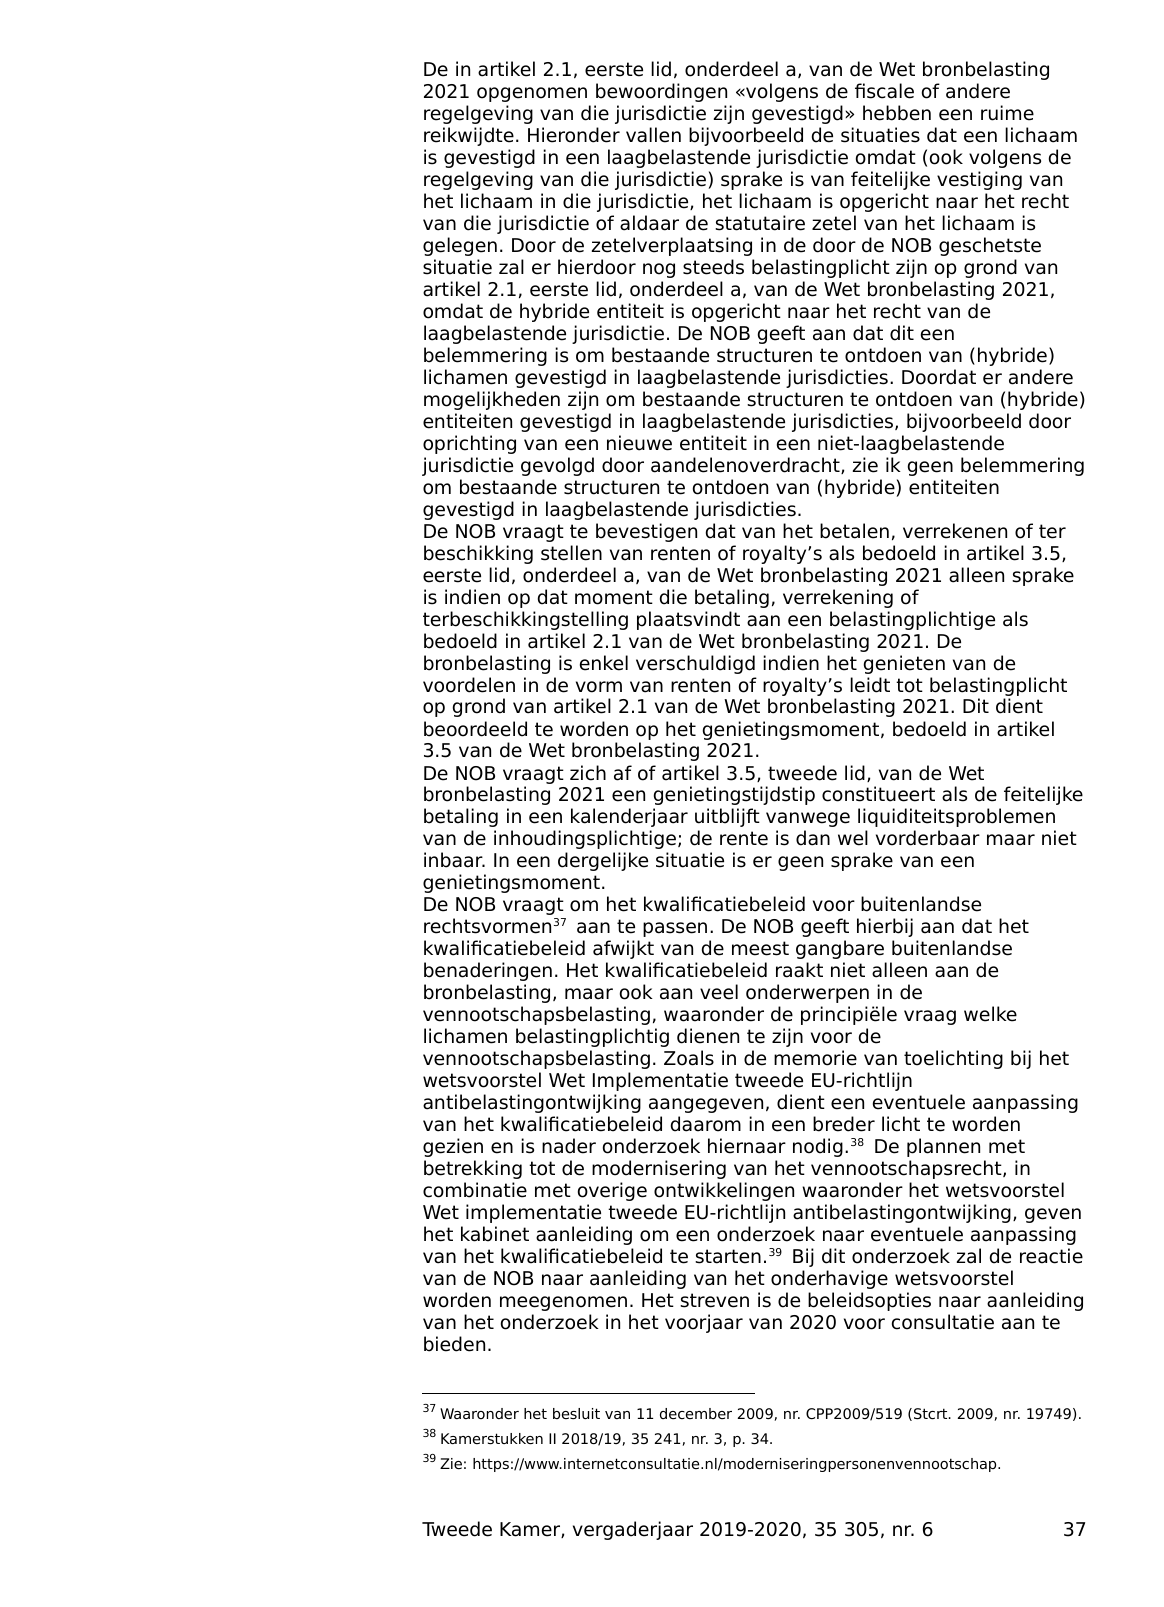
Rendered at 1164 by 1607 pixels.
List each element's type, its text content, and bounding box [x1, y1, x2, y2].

text Zie: https://www.internetconsultatie.nl/moderniseringpersonenvennootschap. [422, 1452, 1087, 1474]
text De NOB vraagt zich af of artikel 3.5, tweede lid, van de Wet bronbelasting 2021 een genietingstijdstip constitueert als de feitelijke betaling in een kalenderjaar uitblijft vanwege liquiditeitsproblemen van de inhoudingsplichtige; de rente is dan wel vorderbaar maar niet inbaar. In een dergelijke situatie is er geen sprake van een genietingsmoment. [422, 762, 1087, 894]
text De NOB vraagt te bevestigen dat van het betalen, verrekenen of ter beschikking stellen van renten of royalty’s als bedoeld in artikel 3.5, eerste lid, onderdeel a, van de Wet bronbelasting 2021 alleen sprake is indien op dat moment die betaling, verrekening of terbeschikkingstelling plaatsvindt aan een belastingplichtige als bedoeld in artikel 2.1 van de Wet bronbelasting 2021. De bronbelasting is enkel verschuldigd indien het genieten van de voordelen in de vorm van renten of royalty’s leidt tot belastingplicht op grond van artikel 2.1 van de Wet bronbelasting 2021. Dit dient beoordeeld te worden op het genietingsmoment, bedoeld in artikel 3.5 van de Wet bronbelasting 2021. [422, 521, 1087, 762]
text Waaronder het besluit van 11 december 2009, nr. CPP2009/519 (Stcrt. 2009, nr. 19749). [422, 1402, 1087, 1424]
text De in artikel 2.1, eerste lid, onderdeel a, van de Wet bronbelasting 2021 opgenomen bewoordingen «volgens de fiscale of andere regelgeving van die jurisdictie zijn gevestigd» hebben een ruime reikwijdte. Hieronder vallen bijvoorbeeld de situaties dat een lichaam is gevestigd in een laagbelastende jurisdictie omdat (ook volgens de regelgeving van die jurisdictie) sprake is van feitelijke vestiging van het lichaam in die jurisdictie, het lichaam is opgericht naar het recht van die jurisdictie of aldaar de statutaire zetel van het lichaam is gelegen. Door de zetelverplaatsing in de door de NOB geschetste situatie zal er hierdoor nog steeds belastingplicht zijn op grond van artikel 2.1, eerste lid, onderdeel a, van de Wet bronbelasting 2021, omdat de hybride entiteit is opgericht naar het recht van de laagbelastende jurisdictie. De NOB geeft aan dat dit een belemmering is om bestaande structuren te ontdoen van (hybride) lichamen gevestigd in laagbelastende jurisdicties. Doordat er andere mogelijkheden zijn om bestaande structuren te ontdoen van (hybride) entiteiten gevestigd in laagbelastende jurisdicties, bijvoorbeeld door oprichting van een nieuwe entiteit in een niet-laagbelastende jurisdictie gevolgd door aandelenoverdracht, zie ik geen belemmering om bestaande structuren te ontdoen van (hybride) entiteiten gevestigd in laagbelastende jurisdicties. [422, 59, 1087, 521]
text De NOB vraagt om het kwalificatiebeleid voor buitenlandse rechtsvormen aan te passen. De NOB geeft hierbij aan dat het kwalificatiebeleid afwijkt van de meest gangbare buitenlandse benaderingen. Het kwalificatiebeleid raakt niet alleen aan de bronbelasting, maar ook aan veel onderwerpen in de vennootschapsbelasting, waaronder de principiële vraag welke lichamen belastingplichtig dienen te zijn voor de vennootschapsbelasting. Zoals in de memorie van toelichting bij het wetsvoorstel Wet Implementatie tweede EU-richtlijn antibelastingontwijking aangegeven, dient een eventuele aanpassing van het kwalificatiebeleid daarom in een breder licht te worden gezien en is nader onderzoek hiernaar nodig. De plannen met betrekking tot de modernisering van het vennootschapsrecht, in combinatie met overige ontwikkelingen waaronder het wetsvoorstel Wet implementatie tweede EU-richtlijn antibelastingontwijking, geven het kabinet aanleiding om een onderzoek naar eventuele aanpassing van het kwalificatiebeleid te starten. Bij dit onderzoek zal de reactie van de NOB naar aanleiding van het onderhavige wetsvoorstel worden meegenomen. Het streven is de beleidsopties naar aanleiding van het onderzoek in het voorjaar van 2020 voor consultatie aan te bieden. [422, 894, 1087, 1356]
text Kamerstukken II 2018/19, 35 241, nr. 3, p. 34. [422, 1427, 1087, 1449]
